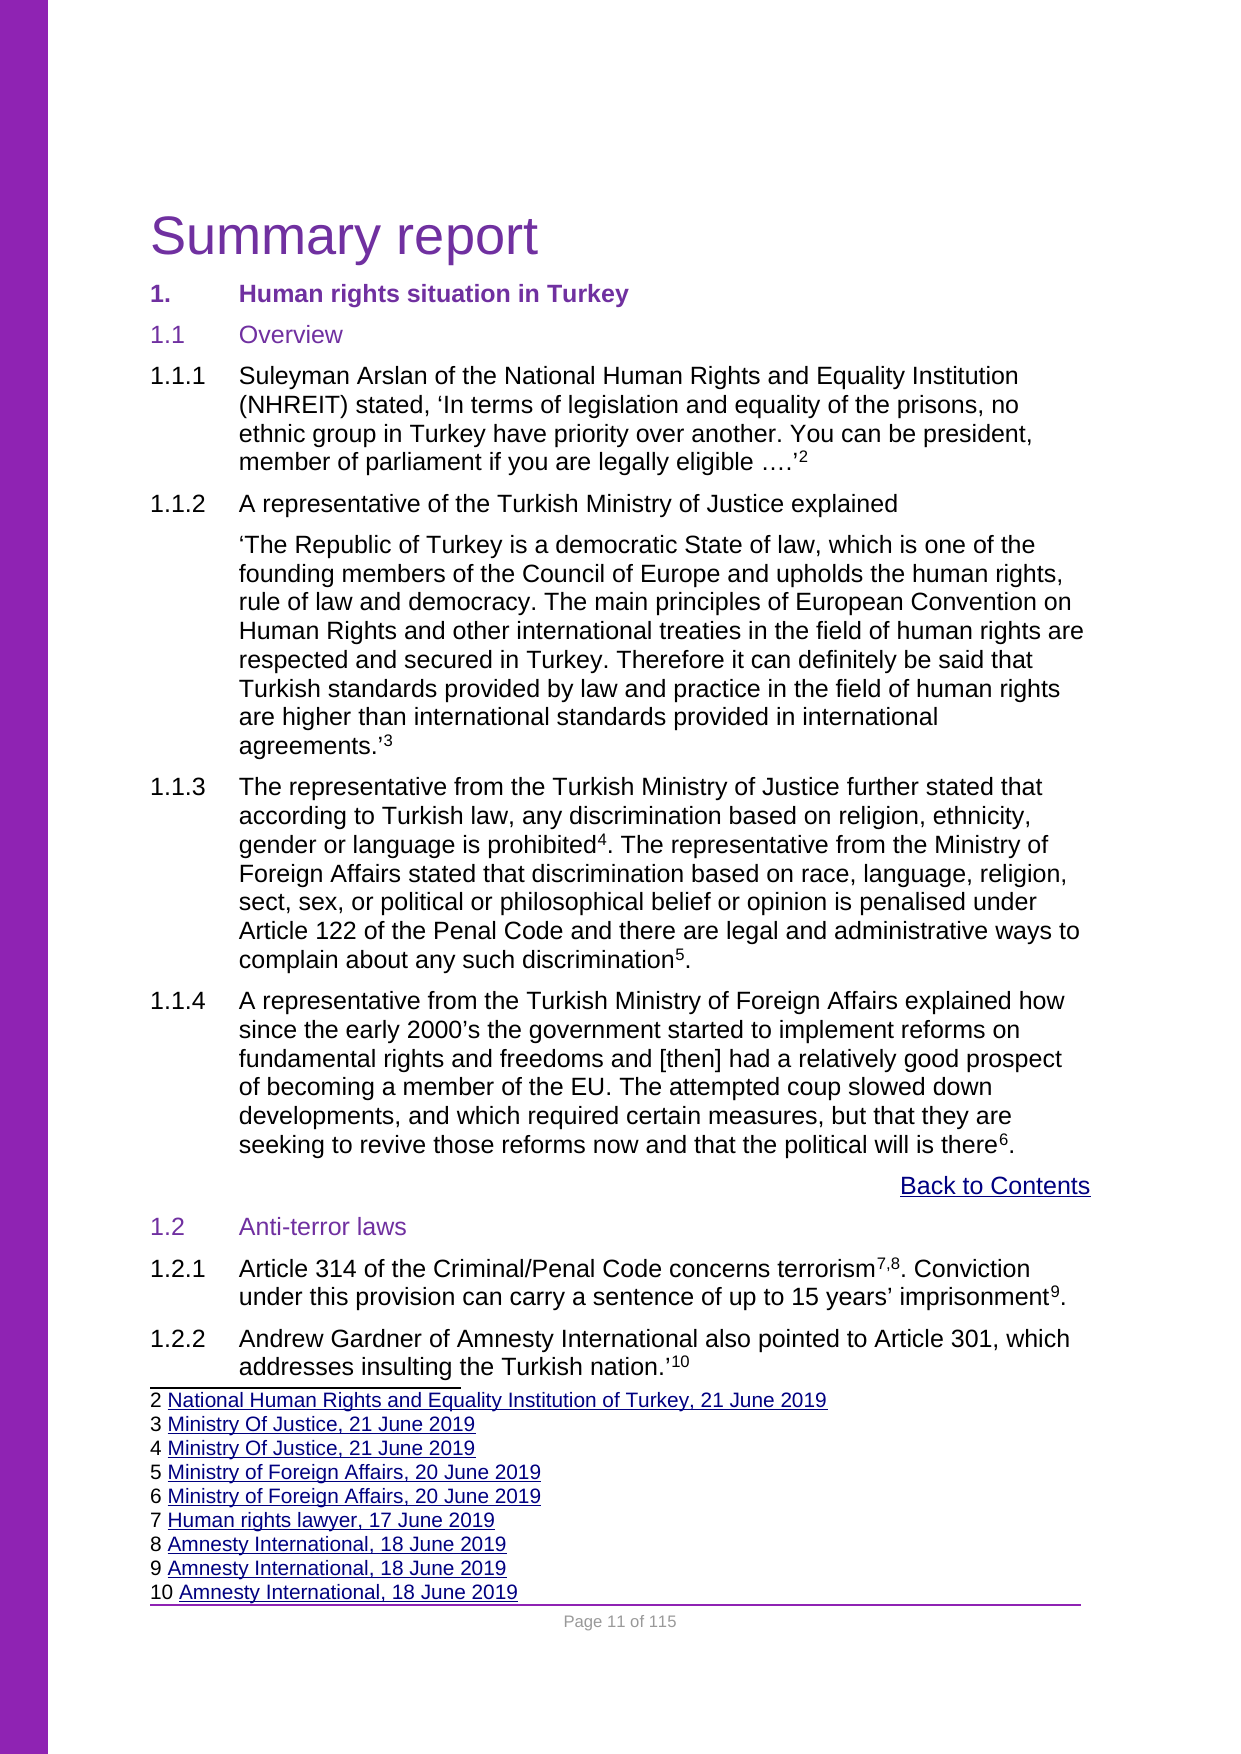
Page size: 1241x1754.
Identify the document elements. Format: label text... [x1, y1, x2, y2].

subtitle Overview [150, 320, 1090, 349]
subtitle Anti-terror laws [150, 1212, 1090, 1241]
list The representative from the Turkish Ministry of Justice further stated that according to Turkish law, any discrimination based on religion, ethnicity, gender or language is prohibited. The representative from the Ministry of Foreign Affairs stated that discrimination based on race, language, religion, sect, sex, or political or philosophical belief or opinion is penalised under Article 122 of the Penal Code and there are legal and administrative ways to complain about any such discrimination. [150, 772, 1090, 974]
list A representative of the Turkish Ministry of Justice explained [150, 489, 1090, 517]
list ‘The Republic of Turkey is a democratic State of law, which is one of the founding members of the Council of Europe and upholds the human rights, rule of law and democracy. The main principles of European Convention on Human Rights and other international treaties in the field of human rights are respected and secured in Turkey. Therefore it can definitely be said that Turkish standards provided by law and practice in the field of human rights are higher than international standards provided in international agreements.’ [239, 530, 1090, 760]
list Ministry Of Justice, 21 June 2019 [150, 1436, 1090, 1460]
text Back to Contents [187, 1171, 1090, 1200]
list Article 314 of the Criminal/Penal Code concerns terrorism,. Conviction under this provision can carry a sentence of up to 15 years’ imprisonment. [150, 1254, 1090, 1311]
list Human rights lawyer, 17 June 2019 [150, 1508, 1090, 1532]
list Amnesty International, 18 June 2019 [150, 1556, 1090, 1580]
list Suleyman Arslan of the National Human Rights and Equality Institution (NHREIT) stated, ‘In terms of legislation and equality of the prisons, no ethnic group in Turkey have priority over another. You can be president, member of parliament if you are legally eligible ….’ [150, 361, 1090, 476]
list Ministry of Foreign Affairs, 20 June 2019 [150, 1484, 1090, 1508]
list Andrew Gardner of Amnesty International also pointed to Article 301, which addresses insulting the Turkish nation.’ [150, 1324, 1090, 1381]
list Amnesty International, 18 June 2019 [150, 1532, 1090, 1556]
list National Human Rights and Equality Institution of Turkey, 21 June 2019 [150, 1388, 1090, 1412]
subtitle Human rights situation in Turkey [150, 279, 1090, 307]
list Amnesty International, 18 June 2019 [150, 1580, 1090, 1604]
subtitle Summary report [150, 204, 1090, 266]
list A representative from the Turkish Ministry of Foreign Affairs explained how since the early 2000’s the government started to implement reforms on fundamental rights and freedoms and [then] had a relatively good prospect of becoming a member of the EU. The attempted coup slowed down developments, and which required certain measures, but that they are seeking to revive those reforms now and that the political will is there. [150, 986, 1090, 1159]
text Ministry Of Justice, 21 June 2019 [150, 1412, 1090, 1436]
list Ministry of Foreign Affairs, 20 June 2019 [150, 1460, 1090, 1484]
